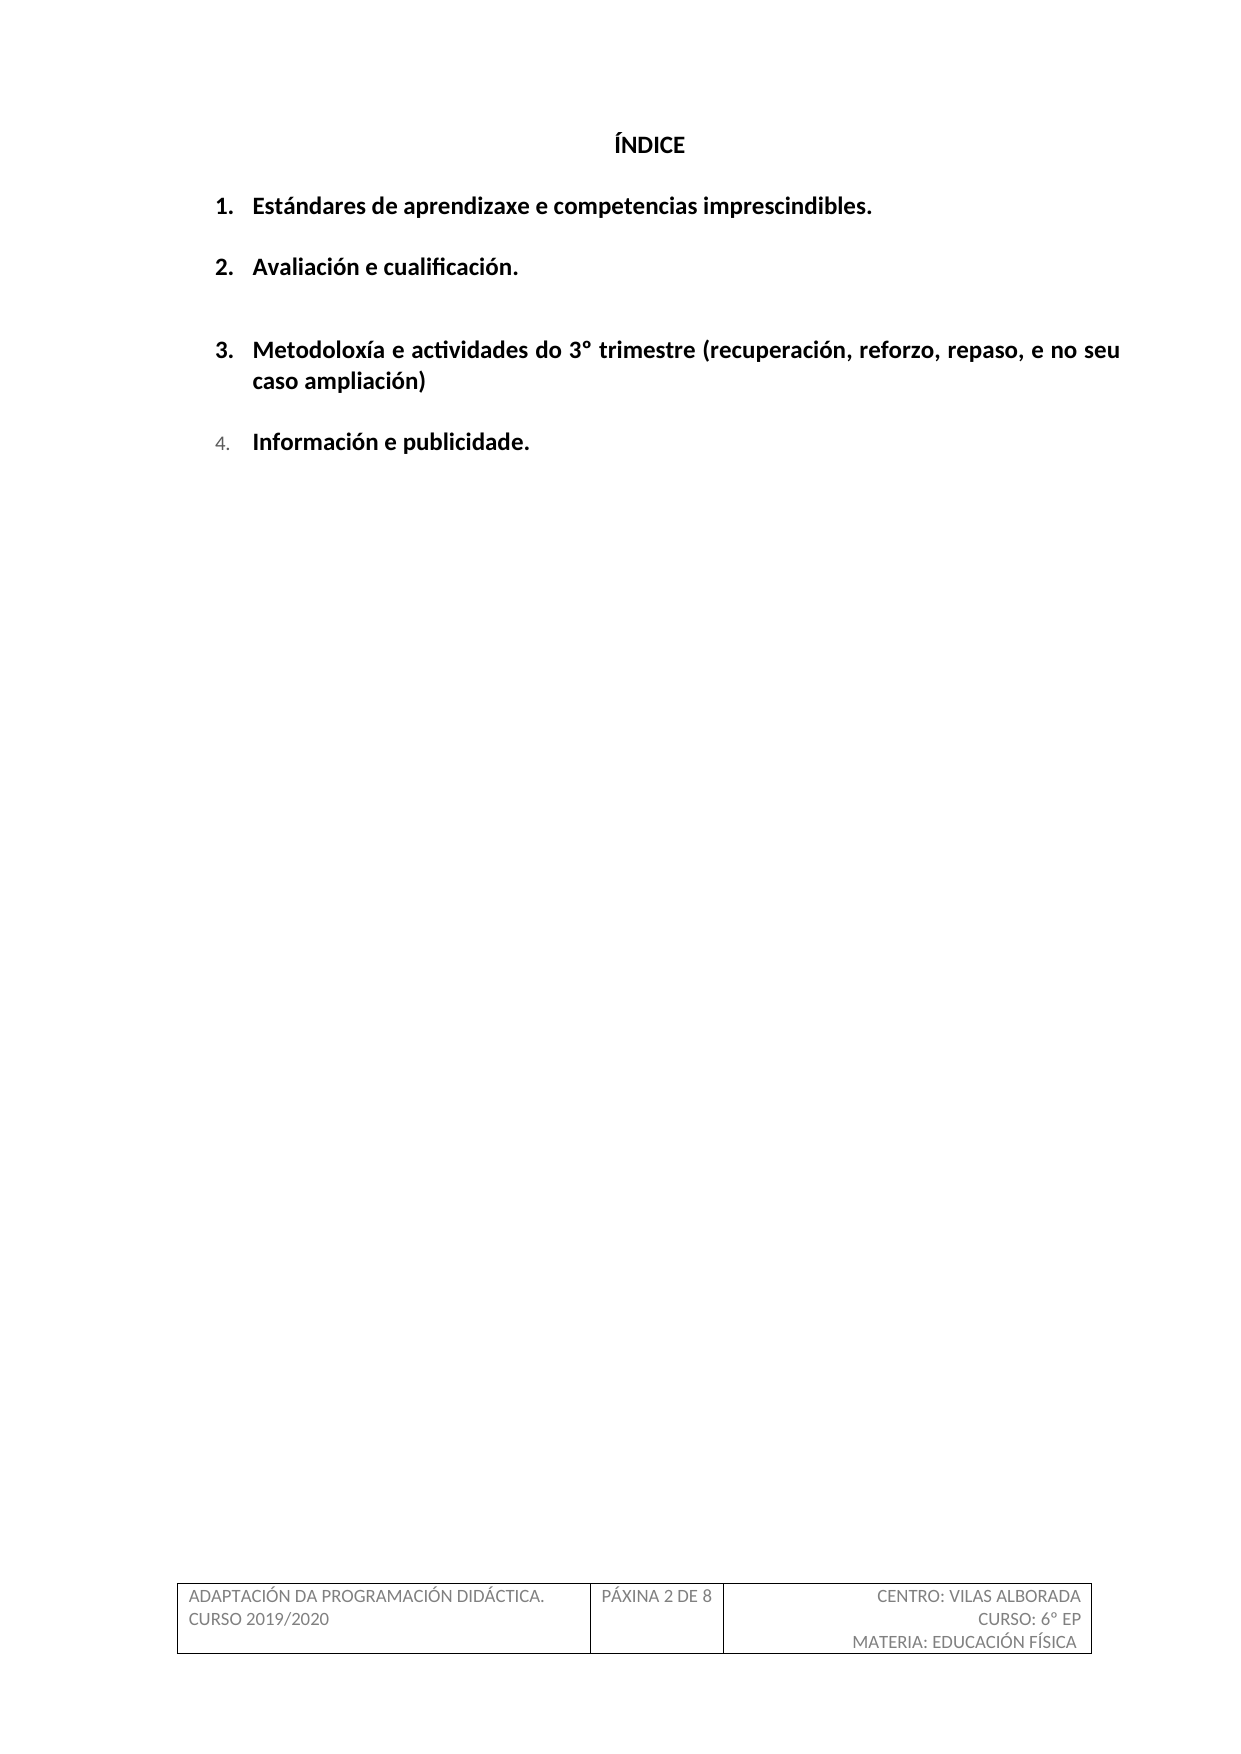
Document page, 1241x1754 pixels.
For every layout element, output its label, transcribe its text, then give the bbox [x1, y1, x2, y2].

list Estándares de aprendizaxe e competencias imprescindibles. [215, 190, 1122, 220]
list Avaliación e cualificación. [215, 251, 1122, 281]
text ÍNDICE [177, 129, 1122, 159]
list Metodoloxía e actividades do 3º trimestre (recuperación, reforzo, repaso, e no seu caso ampliación) [215, 335, 1122, 396]
list Información e publicidade. [215, 426, 1122, 457]
